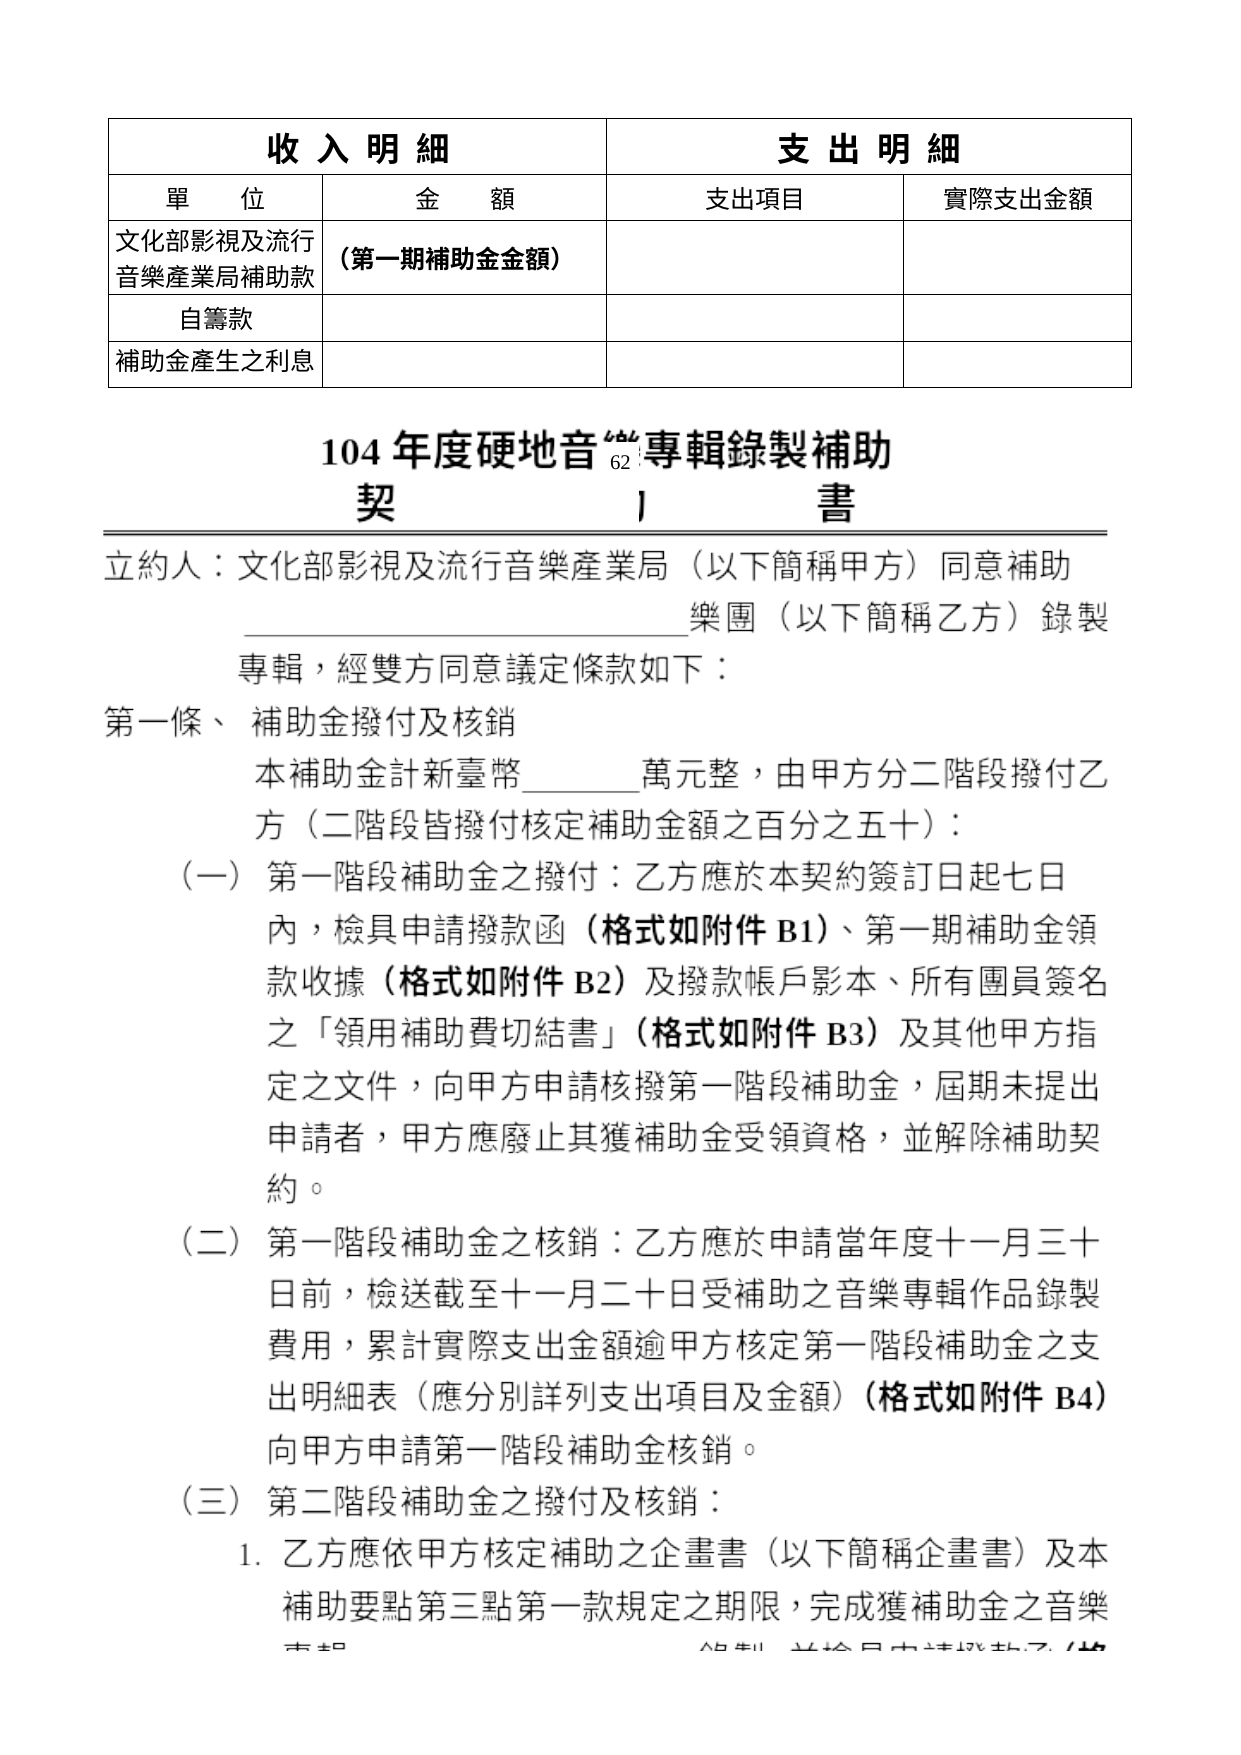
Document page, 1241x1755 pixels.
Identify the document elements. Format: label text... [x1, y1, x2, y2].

table_cell （第一期補助金金額） [323, 221, 606, 294]
table_header 收 入 明 細 [109, 119, 606, 174]
table_cell [904, 221, 1131, 294]
table_cell 金 額 [323, 175, 606, 220]
table_cell [607, 295, 903, 341]
table_cell 單 位 [109, 175, 322, 220]
table_cell [607, 221, 903, 294]
table_cell [904, 295, 1131, 341]
table_cell [607, 342, 903, 387]
table_cell [323, 342, 606, 387]
table_cell [323, 295, 606, 341]
table_header 支 出 明 細 [607, 119, 1131, 174]
table_cell 補助金產生之利息 [109, 342, 322, 387]
table_cell 實際支出金額 [904, 175, 1131, 220]
table_cell 自籌款 [109, 295, 322, 341]
table_cell 文化部影視及流行音樂產業局補助款 [109, 221, 322, 294]
table_cell 支出項目 [607, 175, 903, 220]
table_cell [904, 342, 1131, 387]
